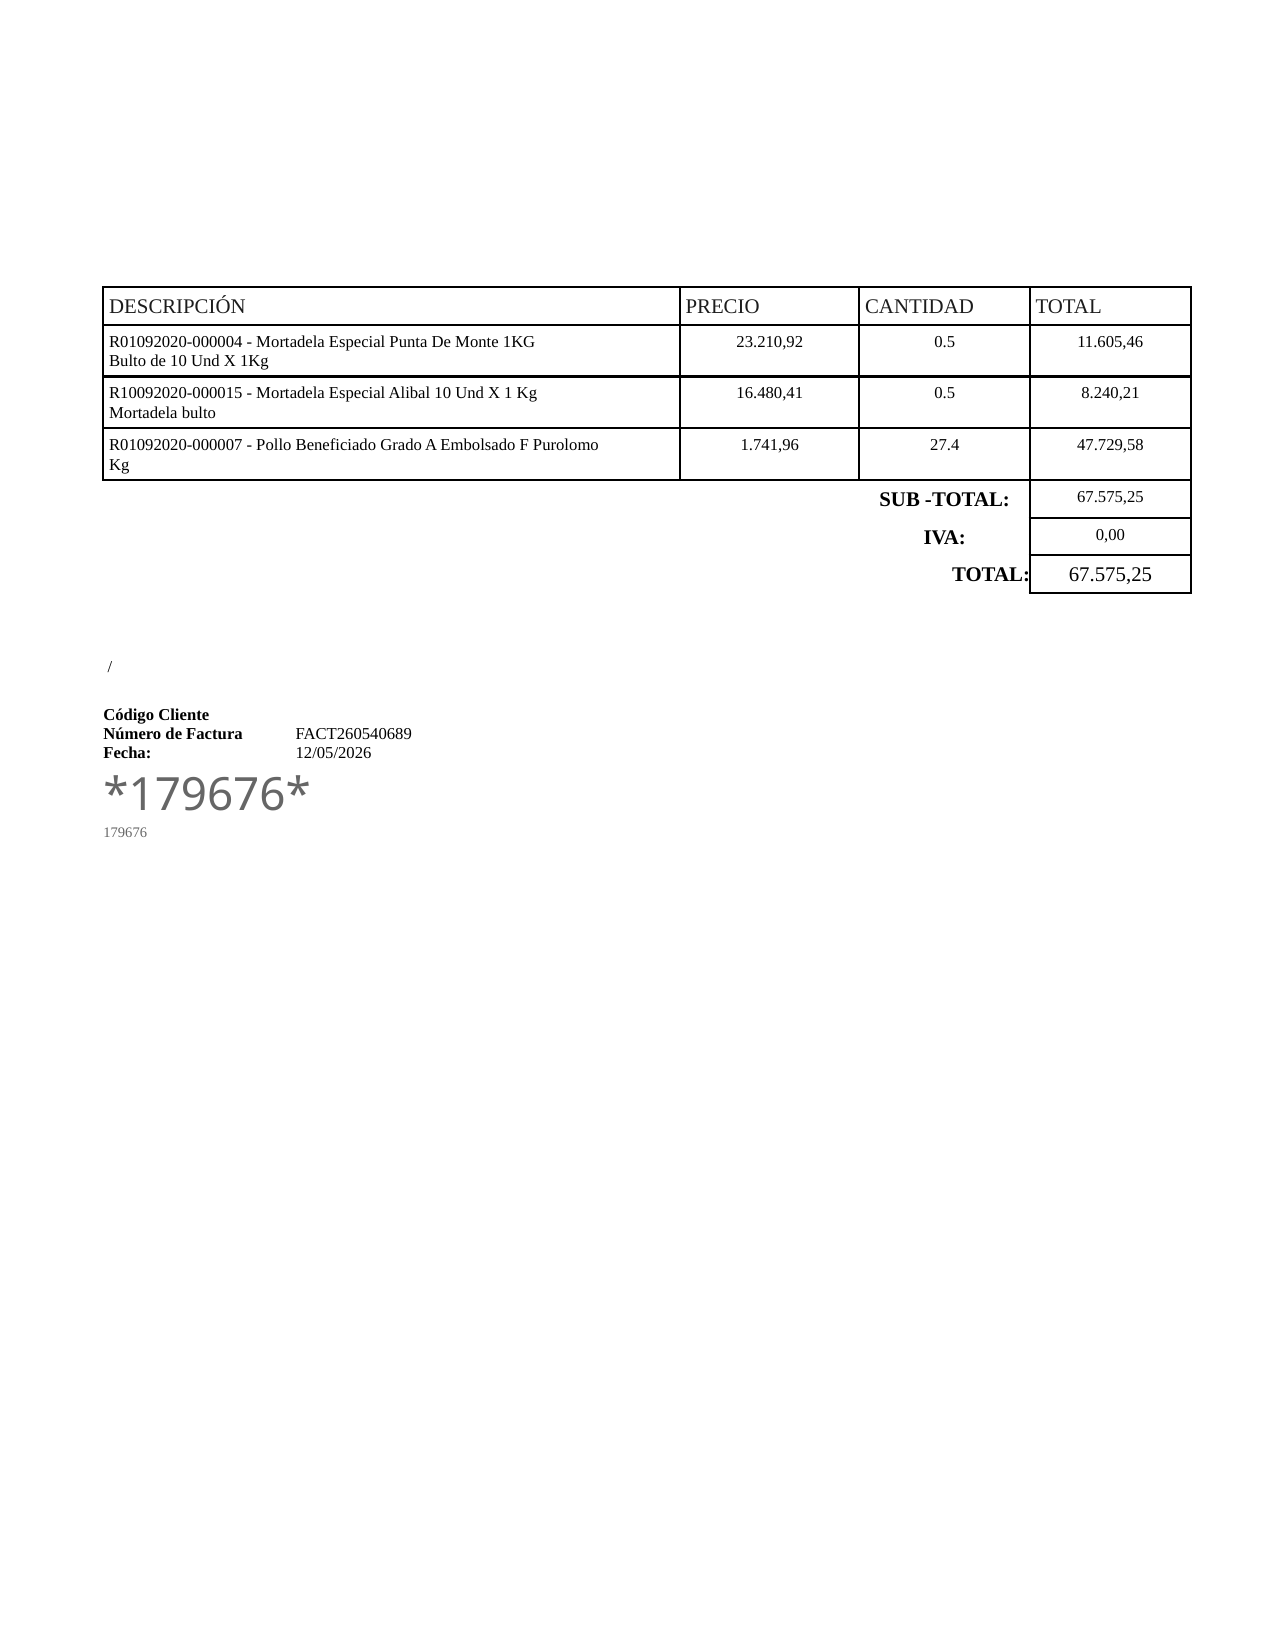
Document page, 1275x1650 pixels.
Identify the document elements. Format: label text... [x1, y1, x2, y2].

table_cell R10092020-000015 - Mortadela Especial Alibal 10 Und X 1 Kg Mortadela bulto [104, 378, 679, 427]
table_cell [103, 618, 858, 637]
table_cell [103, 481, 859, 592]
table_cell 27.4 [860, 429, 1029, 479]
table_cell 11.605,46 [1031, 326, 1190, 375]
table_cell 0.5 [860, 378, 1029, 427]
table_cell SUB -TOTAL: [859, 481, 1029, 517]
table_header TOTAL [1031, 288, 1190, 323]
text 179676 [103, 824, 1137, 841]
text *179676* [103, 762, 1137, 824]
table_header [103, 594, 858, 618]
table_cell R01092020-000007 - Pollo Beneficiado Grado A Embolsado F Purolomo Kg [104, 429, 679, 479]
table_cell 67.575,25 [1031, 556, 1190, 592]
table_cell 8.240,21 [1031, 378, 1190, 427]
table_cell / [103, 656, 858, 676]
table_cell Fecha: [103, 743, 295, 762]
table_cell 23.210,92 [681, 326, 858, 375]
table_cell Número de Factura [103, 724, 295, 743]
table_header Código Cliente [103, 704, 295, 723]
table_cell R01092020-000004 - Mortadela Especial Punta De Monte 1KG Bulto de 10 Und X 1Kg [104, 326, 679, 375]
table_header DESCRIPCIÓN [104, 288, 679, 323]
table_cell 67.575,25 [1031, 481, 1190, 517]
table_cell 16.480,41 [681, 378, 858, 427]
table_cell 0.5 [860, 326, 1029, 375]
table_cell FACT260540689 [295, 724, 517, 743]
table_header PRECIO [681, 288, 858, 323]
table_cell 0,00 [1031, 519, 1190, 554]
table_cell [103, 637, 858, 656]
table_cell 12/05/2026 [295, 743, 517, 762]
table_cell IVA: [859, 517, 1029, 554]
table_cell TOTAL: [859, 554, 1029, 592]
table_header CANTIDAD [860, 288, 1029, 323]
table_cell 1.741,96 [681, 429, 858, 479]
table_header [295, 704, 517, 723]
table_cell 47.729,58 [1031, 429, 1190, 479]
